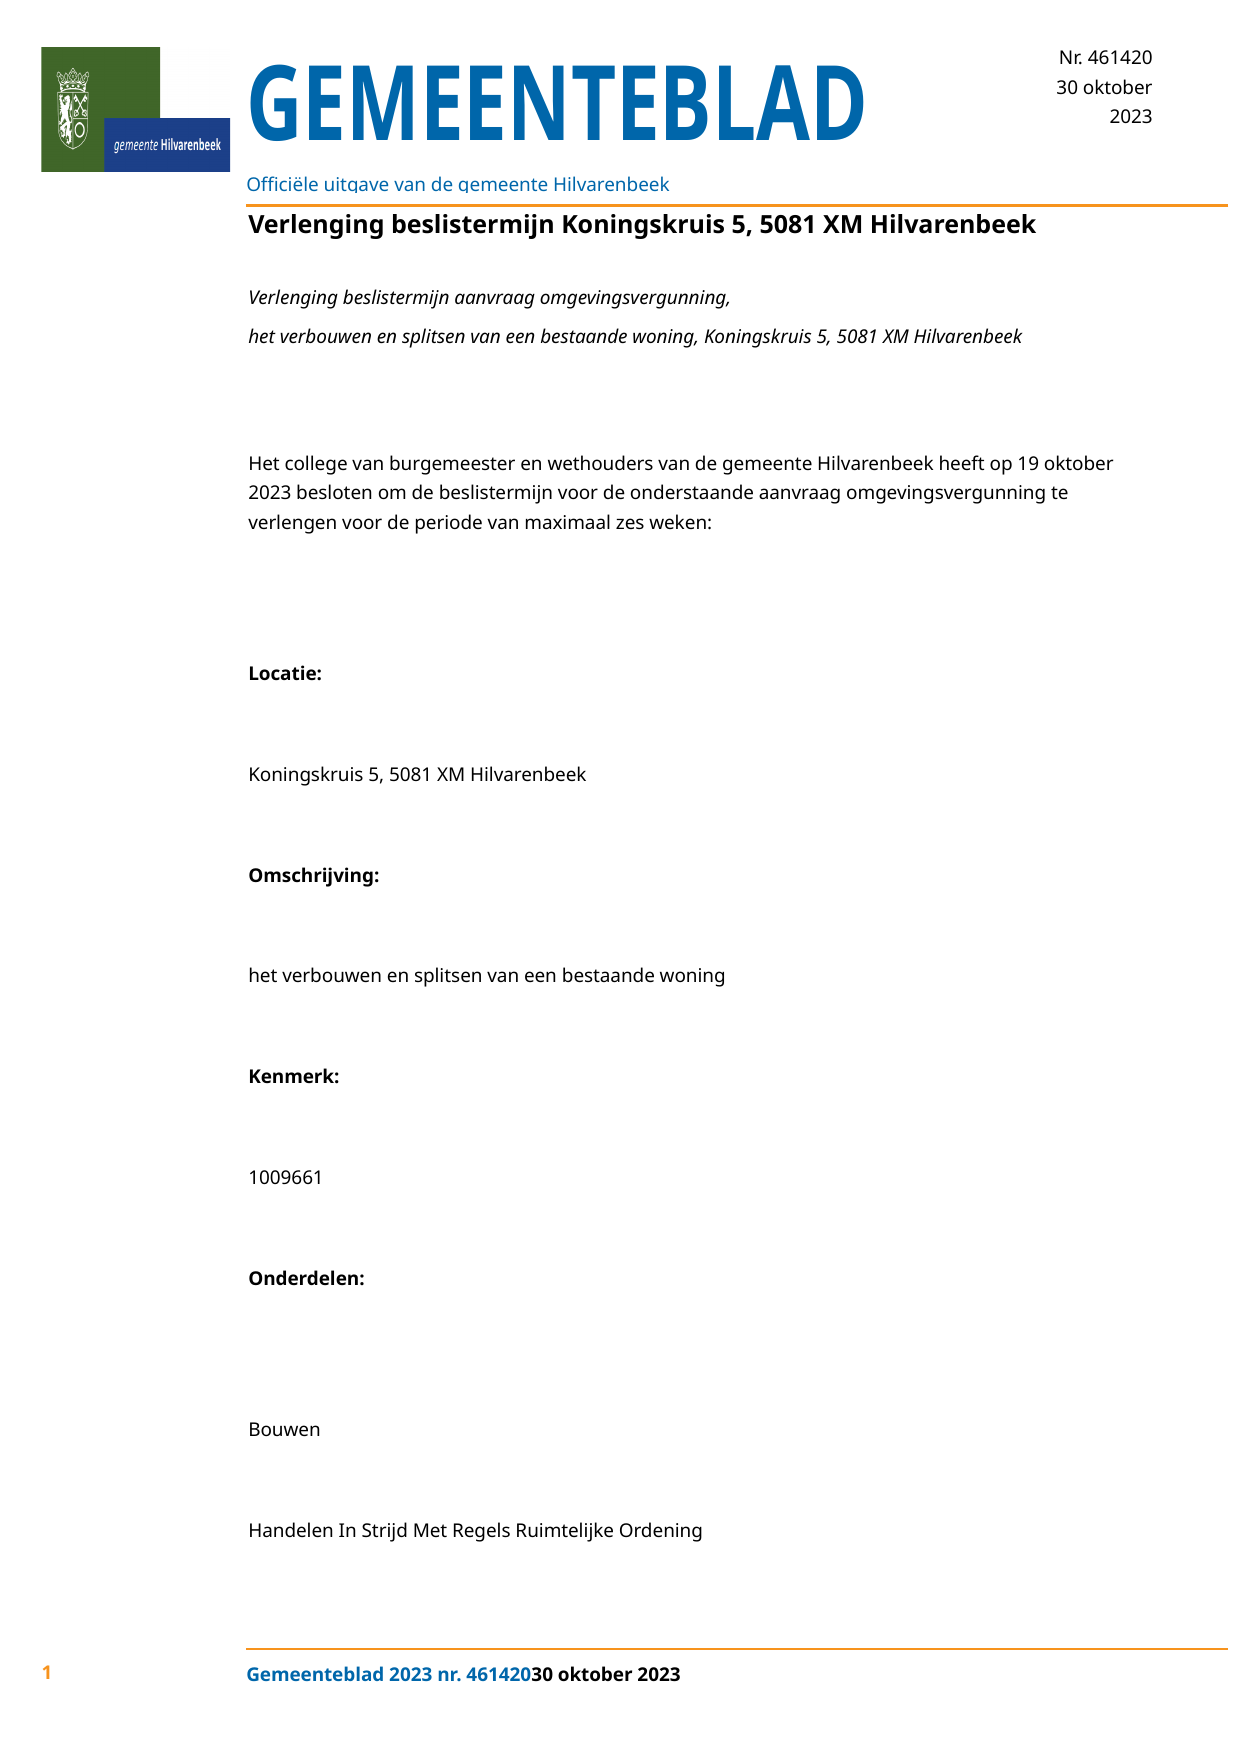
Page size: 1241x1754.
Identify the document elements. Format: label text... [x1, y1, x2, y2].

text Verlenging beslistermijn Koningskruis 5, 5081 XM Hilvarenbeek [248, 207, 1152, 241]
text Handelen In Strijd Met Regels Ruimtelijke Ordening [248, 1517, 1152, 1543]
text Kenmerk: [248, 1063, 1152, 1089]
text Het college van burgemeester en wethouders van de gemeente Hilvarenbeek heeft op 19 oktober 2023 besloten om de beslistermijn voor de onderstaande aanvraag omgevingsvergunning te verlengen voor de periode van maximaal zes weken: [248, 450, 1152, 534]
text Locatie: [248, 660, 1152, 686]
text het verbouwen en splitsen van een bestaande woning, Koningskruis 5, 5081 XM Hilvarenbeek [248, 323, 1152, 349]
picture [41, 47, 231, 172]
text Omschrijving: [248, 862, 1152, 887]
text Koningskruis 5, 5081 XM Hilvarenbeek [248, 761, 1152, 787]
text het verbouwen en splitsen van een bestaande woning [248, 963, 1152, 988]
text 1009661 [248, 1164, 1152, 1190]
text Onderdelen: [248, 1265, 1152, 1291]
text Bouwen [248, 1416, 1152, 1442]
text Verlenging beslistermijn aanvraag omgevingsvergunning, [248, 284, 1152, 309]
